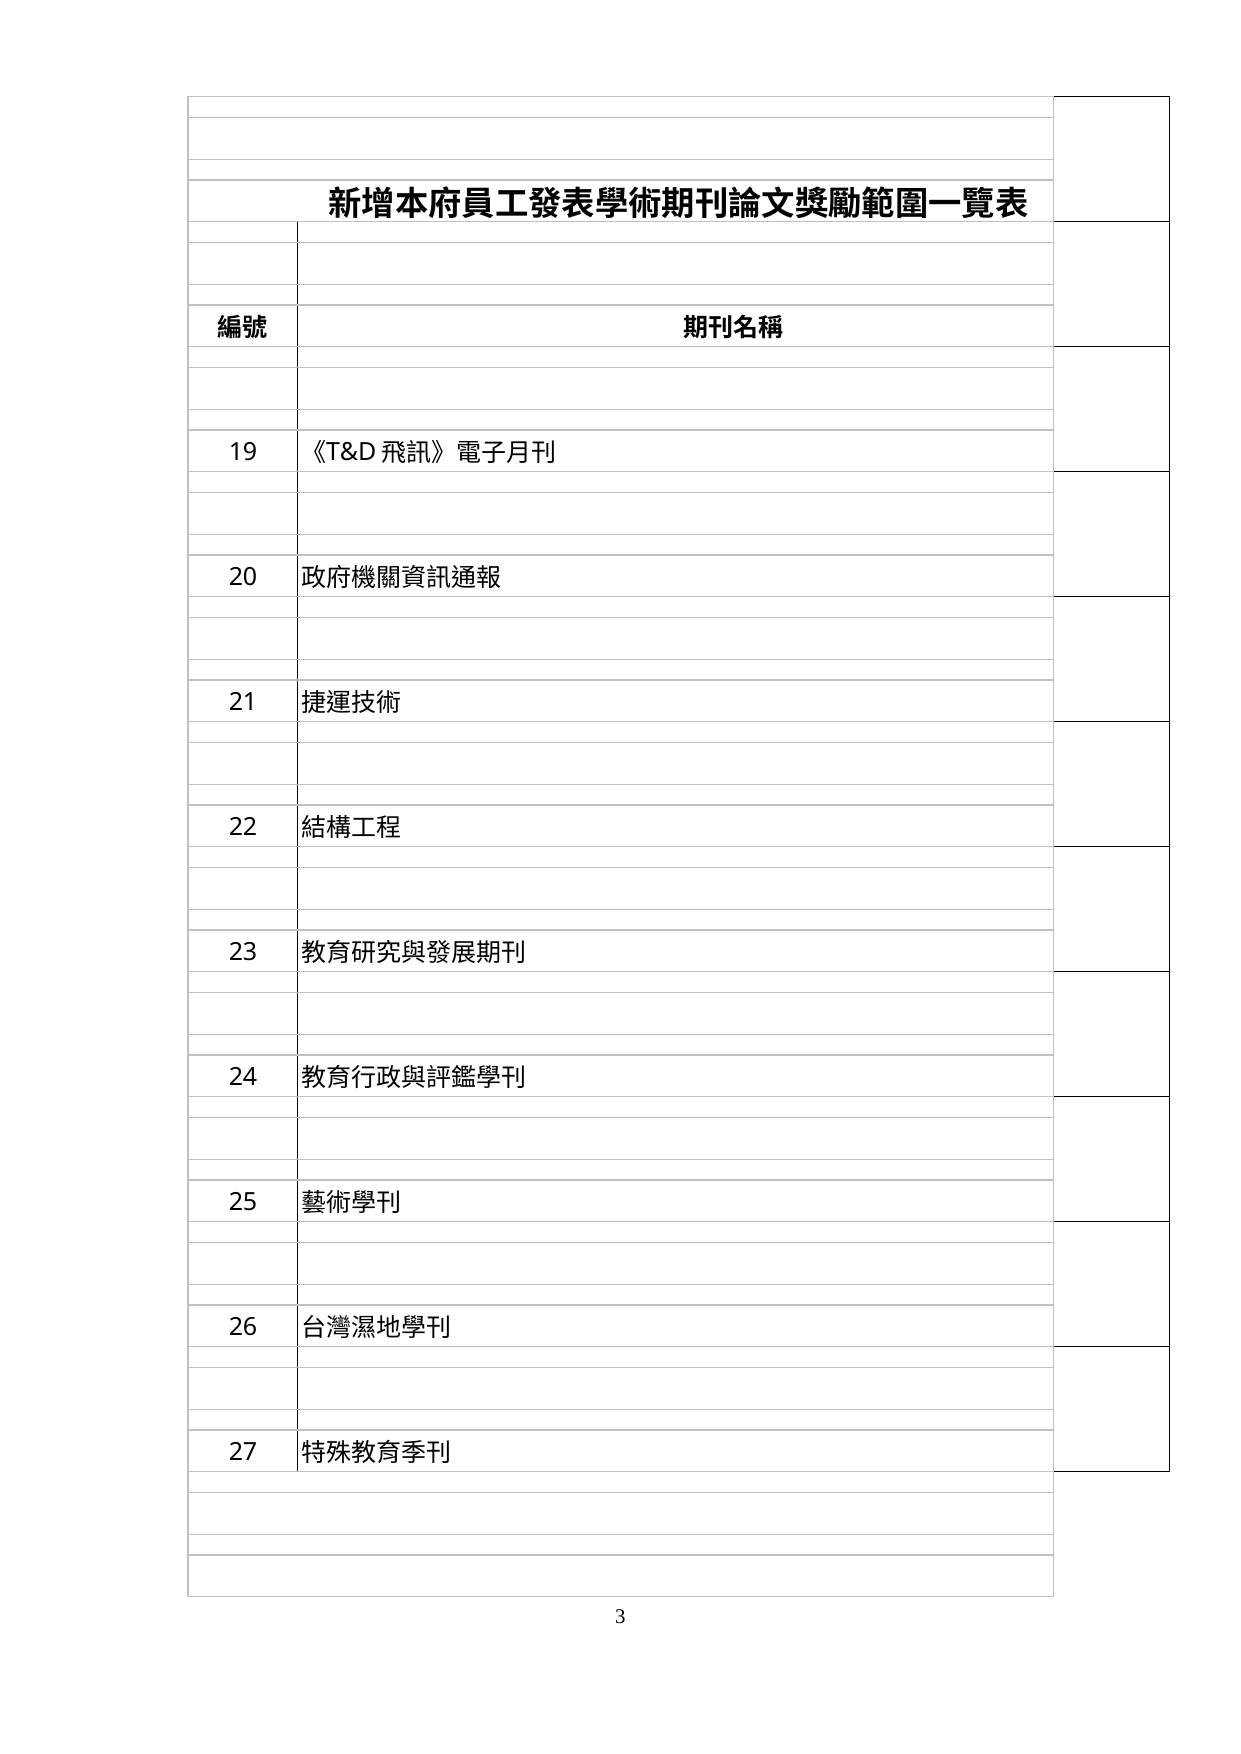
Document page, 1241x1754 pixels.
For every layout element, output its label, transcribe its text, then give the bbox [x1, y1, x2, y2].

table_cell 22 [189, 806, 297, 846]
table_cell [189, 910, 297, 929]
table_cell [298, 597, 1053, 617]
table_cell [298, 222, 1053, 242]
table_cell [1054, 847, 1169, 971]
table_cell 23 [189, 931, 297, 971]
table_cell [189, 722, 297, 742]
table_cell [298, 660, 1053, 679]
table_cell [298, 410, 1053, 429]
table_cell 教育研究與發展期刊 [298, 931, 1053, 971]
table_cell [189, 1118, 297, 1159]
table_cell [298, 1368, 1053, 1409]
table_cell [189, 347, 297, 367]
table_cell 藝術學刊 [298, 1181, 1053, 1221]
table_cell [298, 347, 1053, 367]
table_cell 20 [189, 556, 297, 596]
table_cell [189, 993, 297, 1034]
table_cell [189, 1035, 297, 1054]
table_cell 26 [189, 1306, 297, 1346]
table_cell [298, 1410, 1053, 1429]
table_cell [189, 1243, 297, 1284]
table_cell [189, 1097, 297, 1117]
table_cell [298, 1243, 1053, 1284]
table_cell [298, 743, 1053, 784]
table_cell [1054, 1347, 1169, 1471]
table_cell [298, 1285, 1053, 1304]
table_cell [189, 847, 297, 867]
table_cell [189, 1368, 297, 1409]
table_cell 編號 [189, 306, 297, 346]
table_header [189, 160, 1053, 179]
table_cell [1054, 347, 1169, 471]
table_cell [189, 785, 297, 804]
table_cell [189, 368, 297, 409]
table_cell 教育行政與評鑑學刊 [298, 1056, 1053, 1096]
table_header 新增本府員工發表學術期刊論文獎勵範圍一覽表 [189, 181, 1053, 221]
table_cell [189, 972, 297, 992]
table_cell 期刊名稱 [298, 306, 1053, 346]
table_cell 特殊教育季刊 [298, 1431, 1053, 1471]
table_cell [298, 243, 1053, 284]
table_cell [298, 847, 1053, 867]
table_cell [1054, 1222, 1169, 1346]
table_cell 25 [189, 1181, 297, 1221]
table_cell [298, 972, 1053, 992]
table_cell [189, 1222, 297, 1242]
table_cell [189, 618, 297, 659]
table_cell [298, 618, 1053, 659]
table_cell [298, 285, 1053, 304]
table_cell 結構工程 [298, 806, 1053, 846]
table_cell [298, 785, 1053, 804]
table_cell 24 [189, 1056, 297, 1096]
table_cell [1054, 972, 1169, 1096]
table_cell [189, 285, 297, 304]
table_cell [1054, 222, 1169, 346]
table_cell [189, 743, 297, 784]
table_cell [189, 1285, 297, 1304]
table_header [1054, 97, 1169, 221]
table_cell 19 [189, 431, 297, 471]
table_header [189, 97, 1053, 117]
table_cell [189, 1160, 297, 1179]
table_cell [189, 222, 297, 242]
table_cell [298, 368, 1053, 409]
table_cell [189, 410, 297, 429]
table_cell [189, 868, 297, 909]
table_cell [1054, 1097, 1169, 1221]
table_cell [189, 597, 297, 617]
table_cell [298, 535, 1053, 554]
table_cell 27 [189, 1431, 297, 1471]
table_cell [1054, 722, 1169, 846]
table_cell [298, 1097, 1053, 1117]
table_cell [189, 535, 297, 554]
table_cell [1054, 472, 1169, 596]
table_cell [298, 1160, 1053, 1179]
table_cell [298, 472, 1053, 492]
table_cell [298, 1347, 1053, 1367]
table_cell [189, 1410, 297, 1429]
table_cell [298, 722, 1053, 742]
table_cell 捷運技術 [298, 681, 1053, 721]
table_cell 台灣濕地學刊 [298, 1306, 1053, 1346]
table_cell [1054, 597, 1169, 721]
table_cell [189, 660, 297, 679]
table_cell [189, 493, 297, 534]
table_cell [298, 1035, 1053, 1054]
table_cell [189, 243, 297, 284]
table_cell 21 [189, 681, 297, 721]
table_header [189, 118, 1053, 159]
table_cell [298, 1118, 1053, 1159]
table_cell [298, 868, 1053, 909]
table_cell 《T&D飛訊》電子月刊 [298, 431, 1053, 471]
table_cell [298, 910, 1053, 929]
table_cell [298, 993, 1053, 1034]
table_cell 政府機關資訊通報 [298, 556, 1053, 596]
table_cell [189, 472, 297, 492]
table_cell [298, 493, 1053, 534]
table_cell [298, 1222, 1053, 1242]
table_cell [189, 1347, 297, 1367]
